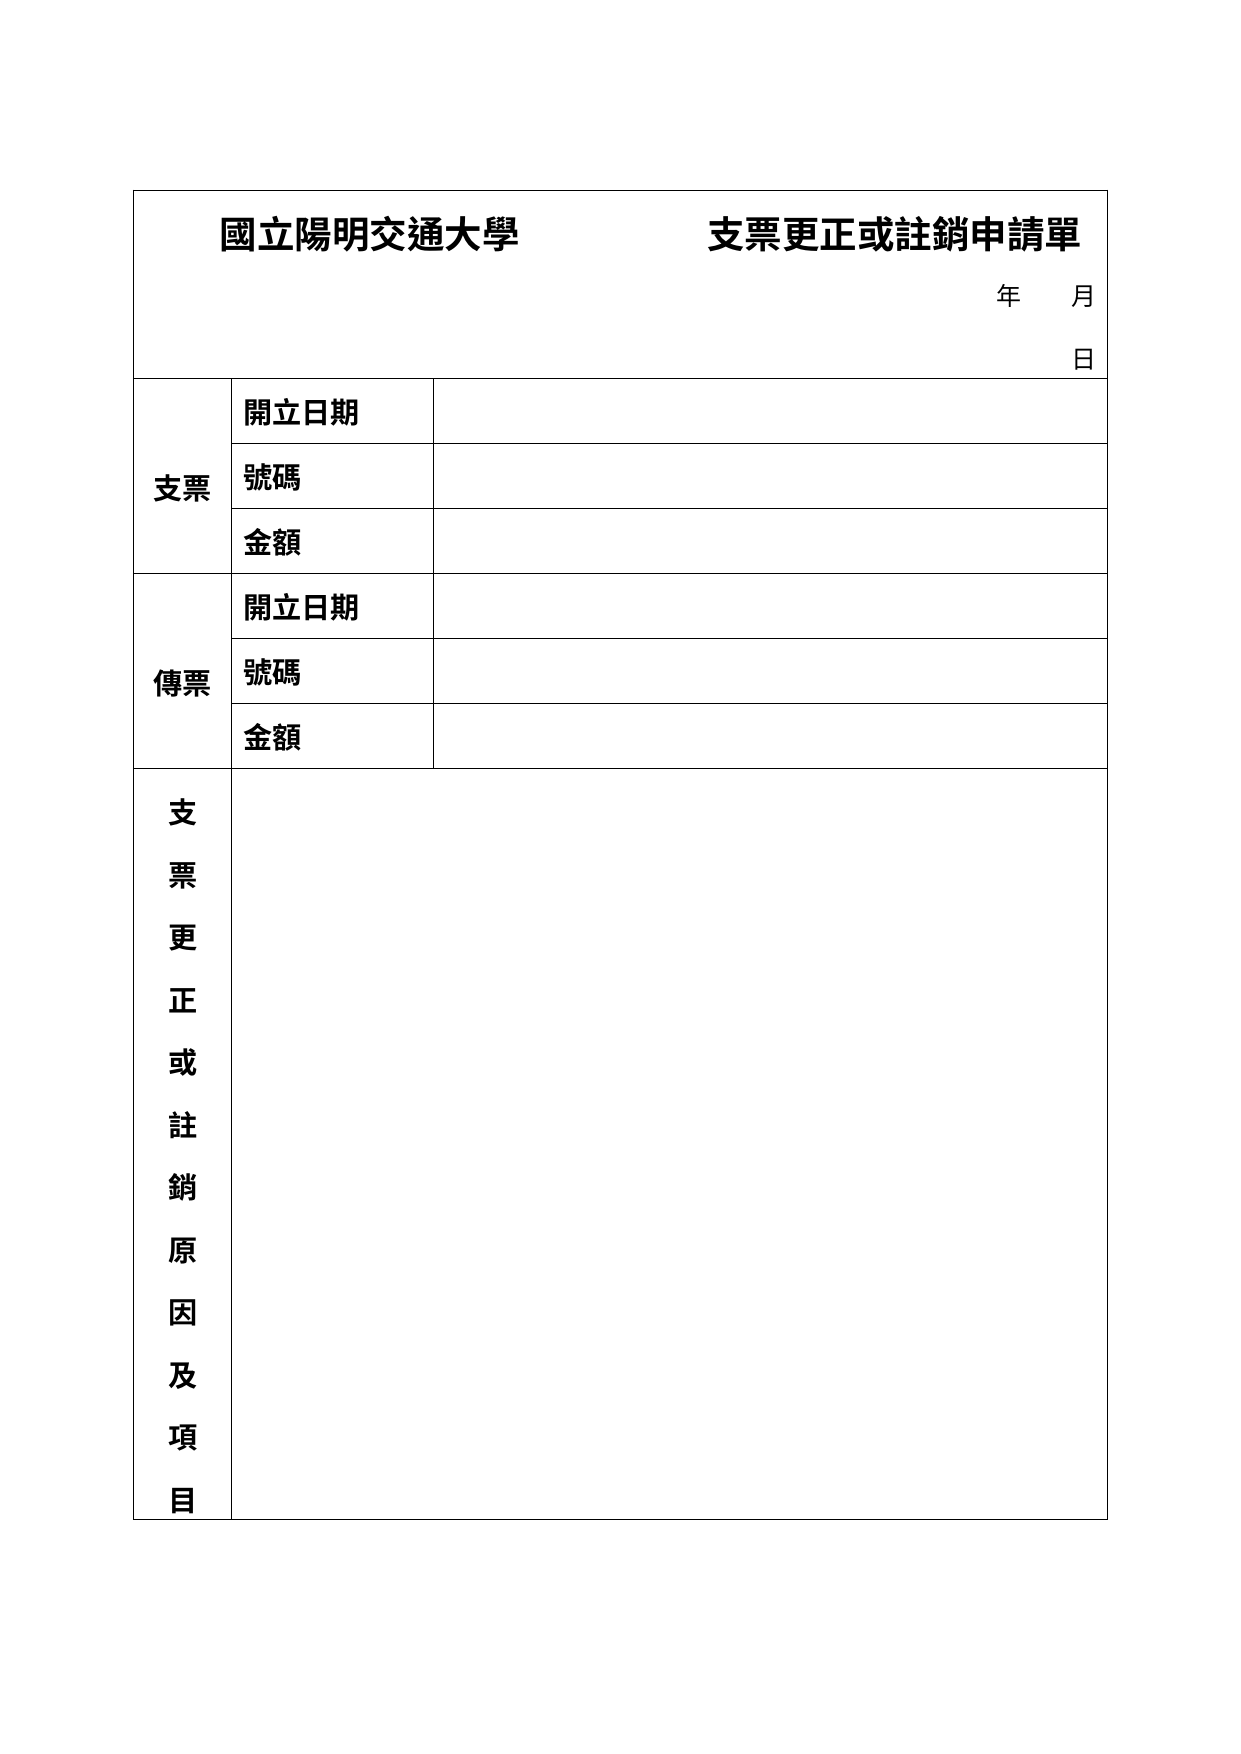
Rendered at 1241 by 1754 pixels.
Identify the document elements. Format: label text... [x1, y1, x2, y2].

table_cell [434, 704, 1107, 768]
table_cell 支票更正或註銷原因及項目 [134, 769, 231, 1519]
table_cell [434, 444, 1107, 508]
table_cell 金額 [232, 509, 433, 573]
table_cell 支票 [134, 379, 231, 573]
table_header 國立陽明交通大學 支票更正或註銷申請單 年 月 日 [134, 191, 1107, 378]
table_cell 金額 [232, 704, 433, 768]
table_cell [434, 379, 1107, 443]
table_cell 傳票 [134, 574, 231, 768]
table_cell [434, 509, 1107, 573]
table_cell 開立日期 [232, 379, 433, 443]
table_cell 開立日期 [232, 574, 433, 638]
table_cell [232, 769, 1107, 1519]
table_cell 號碼 [232, 444, 433, 508]
table_cell [434, 639, 1107, 703]
table_cell [434, 574, 1107, 638]
table_cell 號碼 [232, 639, 433, 703]
